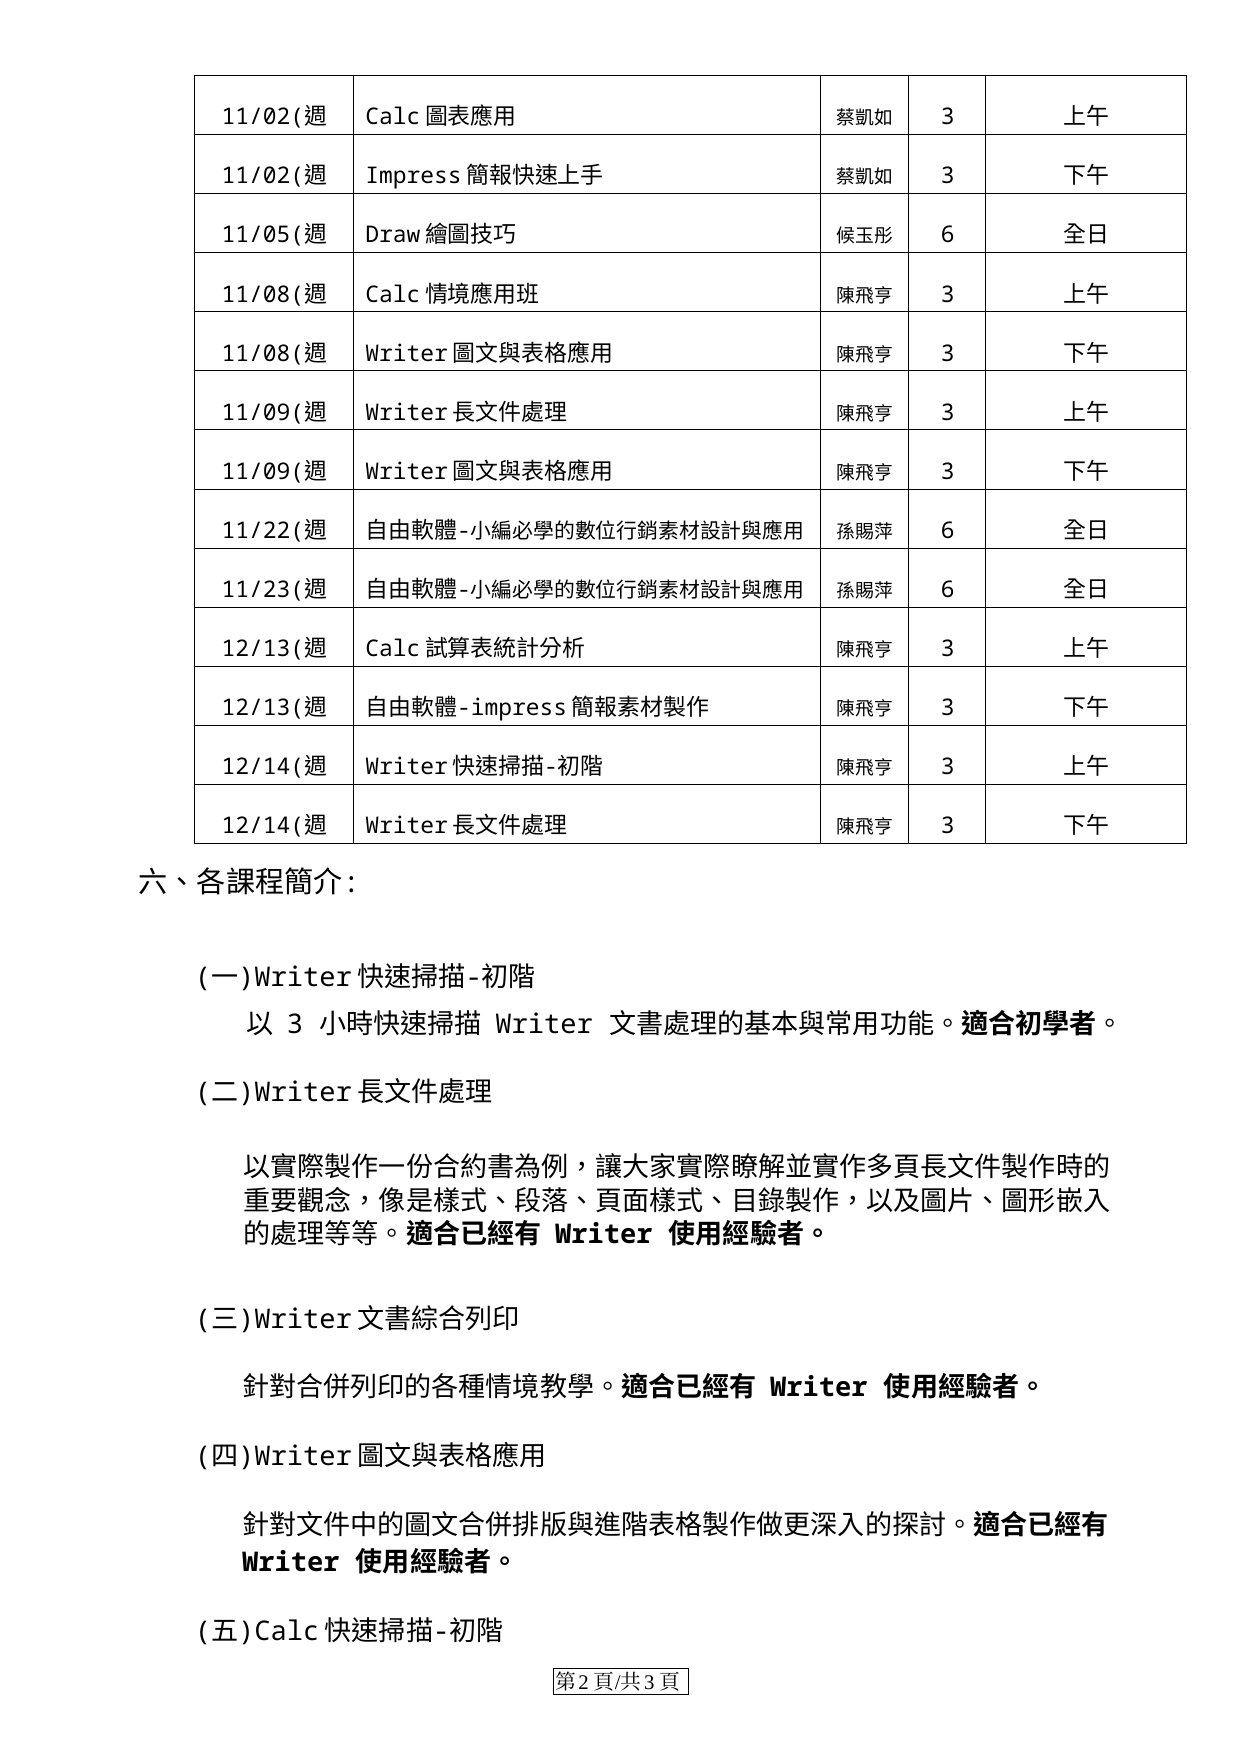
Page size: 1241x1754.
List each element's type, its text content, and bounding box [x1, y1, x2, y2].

table_cell 陳飛亨 [821, 430, 908, 488]
table_cell 下午 [986, 785, 1186, 843]
table_cell 11/02(週二) [195, 76, 353, 134]
table_cell Calc情境應用班 [354, 253, 820, 311]
table_cell 3 [909, 608, 985, 666]
table_cell 陳飛亨 [821, 312, 908, 370]
table_cell 3 [909, 371, 985, 429]
table_cell Calc圖表應用 [354, 76, 820, 134]
text (三)Writer文書綜合列印 [194, 1298, 1111, 1336]
table_cell 3 [909, 726, 985, 784]
table_cell 6 [909, 490, 985, 547]
table_cell 12/13(週一) [195, 608, 353, 666]
table_cell 全日 [986, 490, 1186, 547]
table_cell Writer快速掃描-初階 [354, 726, 820, 784]
table_cell Draw繪圖技巧 [354, 194, 820, 252]
table_cell 上午 [986, 371, 1186, 429]
table_cell 全日 [986, 194, 1186, 252]
table_cell 候玉彤 [821, 194, 908, 252]
table_cell 6 [909, 549, 985, 607]
table_cell 陳飛亨 [821, 726, 908, 784]
text 針對文件中的圖文合併排版與進階表格製作做更深入的探討。適合已經有 Writer 使用經驗者。 [242, 1504, 1111, 1579]
table_cell Impress簡報快速上手 [354, 135, 820, 193]
table_cell 11/05(週五) [195, 194, 353, 252]
table_cell 3 [909, 135, 985, 193]
table_cell 孫賜萍 [821, 549, 908, 607]
table_cell 上午 [986, 76, 1186, 134]
table_cell 11/23(週二) [195, 549, 353, 607]
table_cell 陳飛亨 [821, 253, 908, 311]
table_cell 下午 [986, 430, 1186, 488]
text (一)Writer快速掃描-初階 [194, 956, 1111, 994]
table_cell 3 [909, 667, 985, 725]
table_cell 蔡凱如 [821, 135, 908, 193]
text 以 3 小時快速掃描 Writer 文書處理的基本與常用功能。適合初學者。 [246, 1006, 1111, 1040]
table_cell 上午 [986, 253, 1186, 311]
text 針對合併列印的各種情境教學。適合已經有 Writer 使用經驗者。 [242, 1367, 1111, 1404]
table_cell 上午 [986, 726, 1186, 784]
table_cell 11/09(週二) [195, 430, 353, 488]
table_cell Writer長文件處理 [354, 785, 820, 843]
table_cell 下午 [986, 312, 1186, 370]
table_cell 自由軟體-小編必學的數位行銷素材設計與應用 [354, 490, 820, 547]
table_cell 3 [909, 430, 985, 488]
table_cell 3 [909, 785, 985, 843]
table_cell Writer圖文與表格應用 [354, 312, 820, 370]
table_cell 自由軟體-小編必學的數位行銷素材設計與應用 [354, 549, 820, 607]
table_cell 12/13(週一) [195, 667, 353, 725]
text 六、各課程簡介: [121, 863, 1111, 900]
text (五)Calc快速掃描-初階 [194, 1611, 1111, 1648]
table_cell 11/08(週一) [195, 253, 353, 311]
table_cell Calc試算表統計分析 [354, 608, 820, 666]
table_cell 全日 [986, 549, 1186, 607]
table_cell Writer長文件處理 [354, 371, 820, 429]
table_cell 陳飛亨 [821, 371, 908, 429]
table_cell 陳飛亨 [821, 608, 908, 666]
table_cell Writer圖文與表格應用 [354, 430, 820, 488]
table_cell 3 [909, 253, 985, 311]
table_cell 孫賜萍 [821, 490, 908, 547]
table_cell 下午 [986, 667, 1186, 725]
table_cell 12/14(週二) [195, 726, 353, 784]
table_cell 陳飛亨 [821, 667, 908, 725]
table_cell 上午 [986, 608, 1186, 666]
text 以實際製作一份合約書為例，讓大家實際瞭解並實作多頁長文件製作時的重要觀念，像是樣式、段落、頁面樣式、目錄製作，以及圖片、圖形嵌入的處理等等。適合已經有 Writer 使用經驗者。 [243, 1150, 1111, 1250]
table_cell 自由軟體-impress簡報素材製作 [354, 667, 820, 725]
table_cell 陳飛亨 [821, 785, 908, 843]
table_cell 11/08(週一) [195, 312, 353, 370]
table_cell 6 [909, 194, 985, 252]
text (四)Writer圖文與表格應用 [194, 1436, 1111, 1473]
table_cell 下午 [986, 135, 1186, 193]
table_cell 3 [909, 76, 985, 134]
table_cell 11/02(週二) [195, 135, 353, 193]
table_cell 11/09(週二) [195, 371, 353, 429]
table_cell 11/22(週一) [195, 490, 353, 547]
table_cell 12/14(週二) [195, 785, 353, 843]
table_cell 3 [909, 312, 985, 370]
text (二)Writer長文件處理 [194, 1071, 1111, 1108]
table_cell 蔡凱如 [821, 76, 908, 134]
